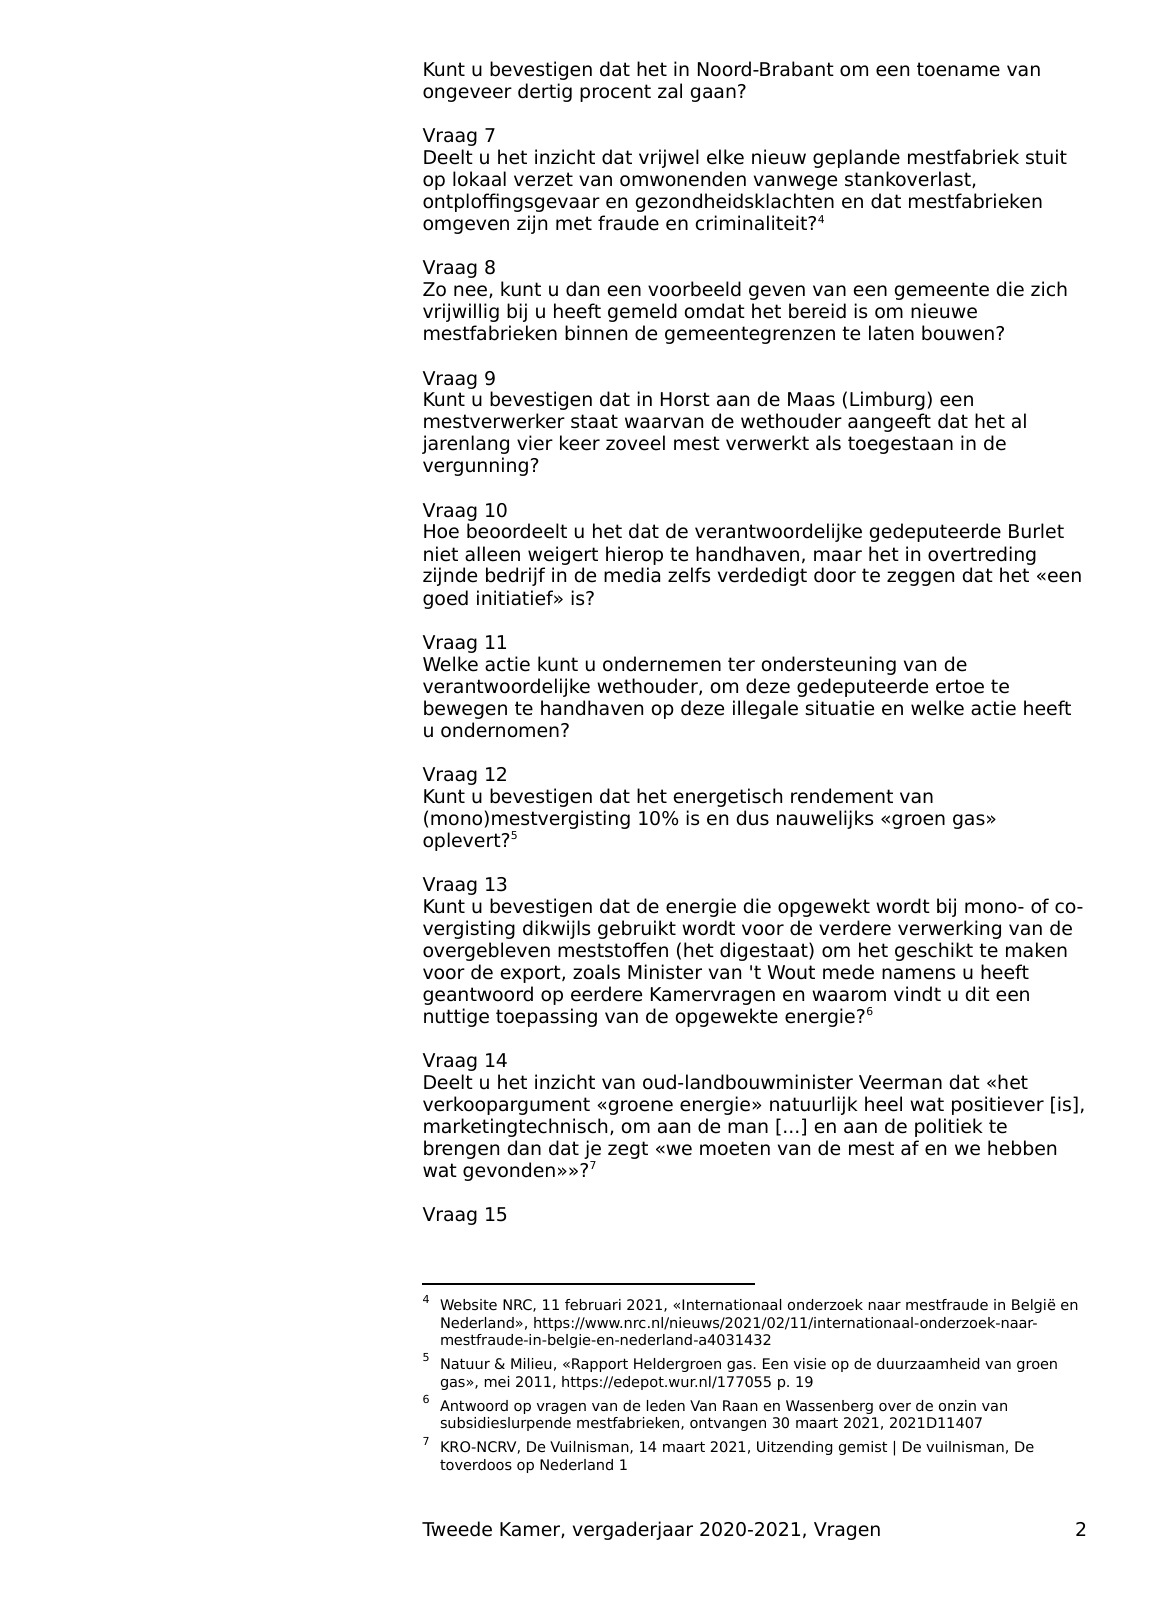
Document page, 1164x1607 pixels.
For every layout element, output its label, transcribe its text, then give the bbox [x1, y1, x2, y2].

text Vraag 15 [422, 1204, 1087, 1226]
text Vraag 13 [422, 874, 1087, 896]
text Antwoord op vragen van de leden Van Raan en Wassenberg over de onzin van subsidieslurpende mestfabrieken, ontvangen 30 maart 2021, 2021D11407 [422, 1393, 1087, 1432]
text Kunt u bevestigen dat het energetisch rendement van (mono)mestvergisting 10% is en dus nauwelijks «groen gas» oplevert? [422, 786, 1087, 852]
text Zo nee, kunt u dan een voorbeeld geven van een gemeente die zich vrijwillig bij u heeft gemeld omdat het bereid is om nieuwe mestfabrieken binnen de gemeentegrenzen te laten bouwen? [422, 279, 1087, 345]
text Vraag 8 [422, 257, 1087, 279]
text Vraag 14 [422, 1050, 1087, 1072]
text Hoe beoordeelt u het dat de verantwoordelijke gedeputeerde Burlet niet alleen weigert hierop te handhaven, maar het in overtreding zijnde bedrijf in de media zelfs verdedigt door te zeggen dat het «een goed initiatief» is? [422, 521, 1087, 609]
text Kunt u bevestigen dat het in Noord-Brabant om een toename van ongeveer dertig procent zal gaan? [422, 59, 1087, 103]
text Natuur & Milieu, «Rapport Heldergroen gas. Een visie op de duurzaamheid van groen gas», mei 2011, https://edepot.wur.nl/177055 p. 19 [422, 1352, 1087, 1391]
text Kunt u bevestigen dat de energie die opgewekt wordt bij mono- of co-vergisting dikwijls gebruikt wordt voor de verdere verwerking van de overgebleven meststoffen (het digestaat) om het geschikt te maken voor de export, zoals Minister van 't Wout mede namens u heeft geantwoord op eerdere Kamervragen en waarom vindt u dit een nuttige toepassing van de opgewekte energie? [422, 896, 1087, 1028]
text Vraag 12 [422, 764, 1087, 786]
text Vraag 9 [422, 367, 1087, 389]
text Deelt u het inzicht van oud-landbouwminister Veerman dat «het verkoopargument «groene energie» natuurlijk heel wat positiever [is], marketingtechnisch, om aan de man [...] en aan de politiek te brengen dan dat je zegt «we moeten van de mest af en we hebben wat gevonden»»? [422, 1072, 1087, 1182]
text Welke actie kunt u ondernemen ter ondersteuning van de verantwoordelijke wethouder, om deze gedeputeerde ertoe te bewegen te handhaven op deze illegale situatie en welke actie heeft u ondernomen? [422, 653, 1087, 741]
text Vraag 10 [422, 499, 1087, 521]
text KRO-NCRV, De Vuilnisman, 14 maart 2021, Uitzending gemist | De vuilnisman, De toverdoos op Nederland 1 [422, 1435, 1087, 1474]
text Website NRC, 11 februari 2021, «Internationaal onderzoek naar mestfraude in België en Nederland», https://www.nrc.nl/nieuws/2021/02/11/internationaal-onderzoek-naar-mestfraude-in-belgie-en-nederland-a4031432 [422, 1293, 1087, 1349]
text Deelt u het inzicht dat vrijwel elke nieuw geplande mestfabriek stuit op lokaal verzet van omwonenden vanwege stankoverlast, ontploffingsgevaar en gezondheidsklachten en dat mestfabrieken omgeven zijn met fraude en criminaliteit? [422, 147, 1087, 235]
text Vraag 11 [422, 632, 1087, 653]
text Vraag 7 [422, 125, 1087, 147]
text Kunt u bevestigen dat in Horst aan de Maas (Limburg) een mestverwerker staat waarvan de wethouder aangeeft dat het al jarenlang vier keer zoveel mest verwerkt als toegestaan in de vergunning? [422, 389, 1087, 477]
